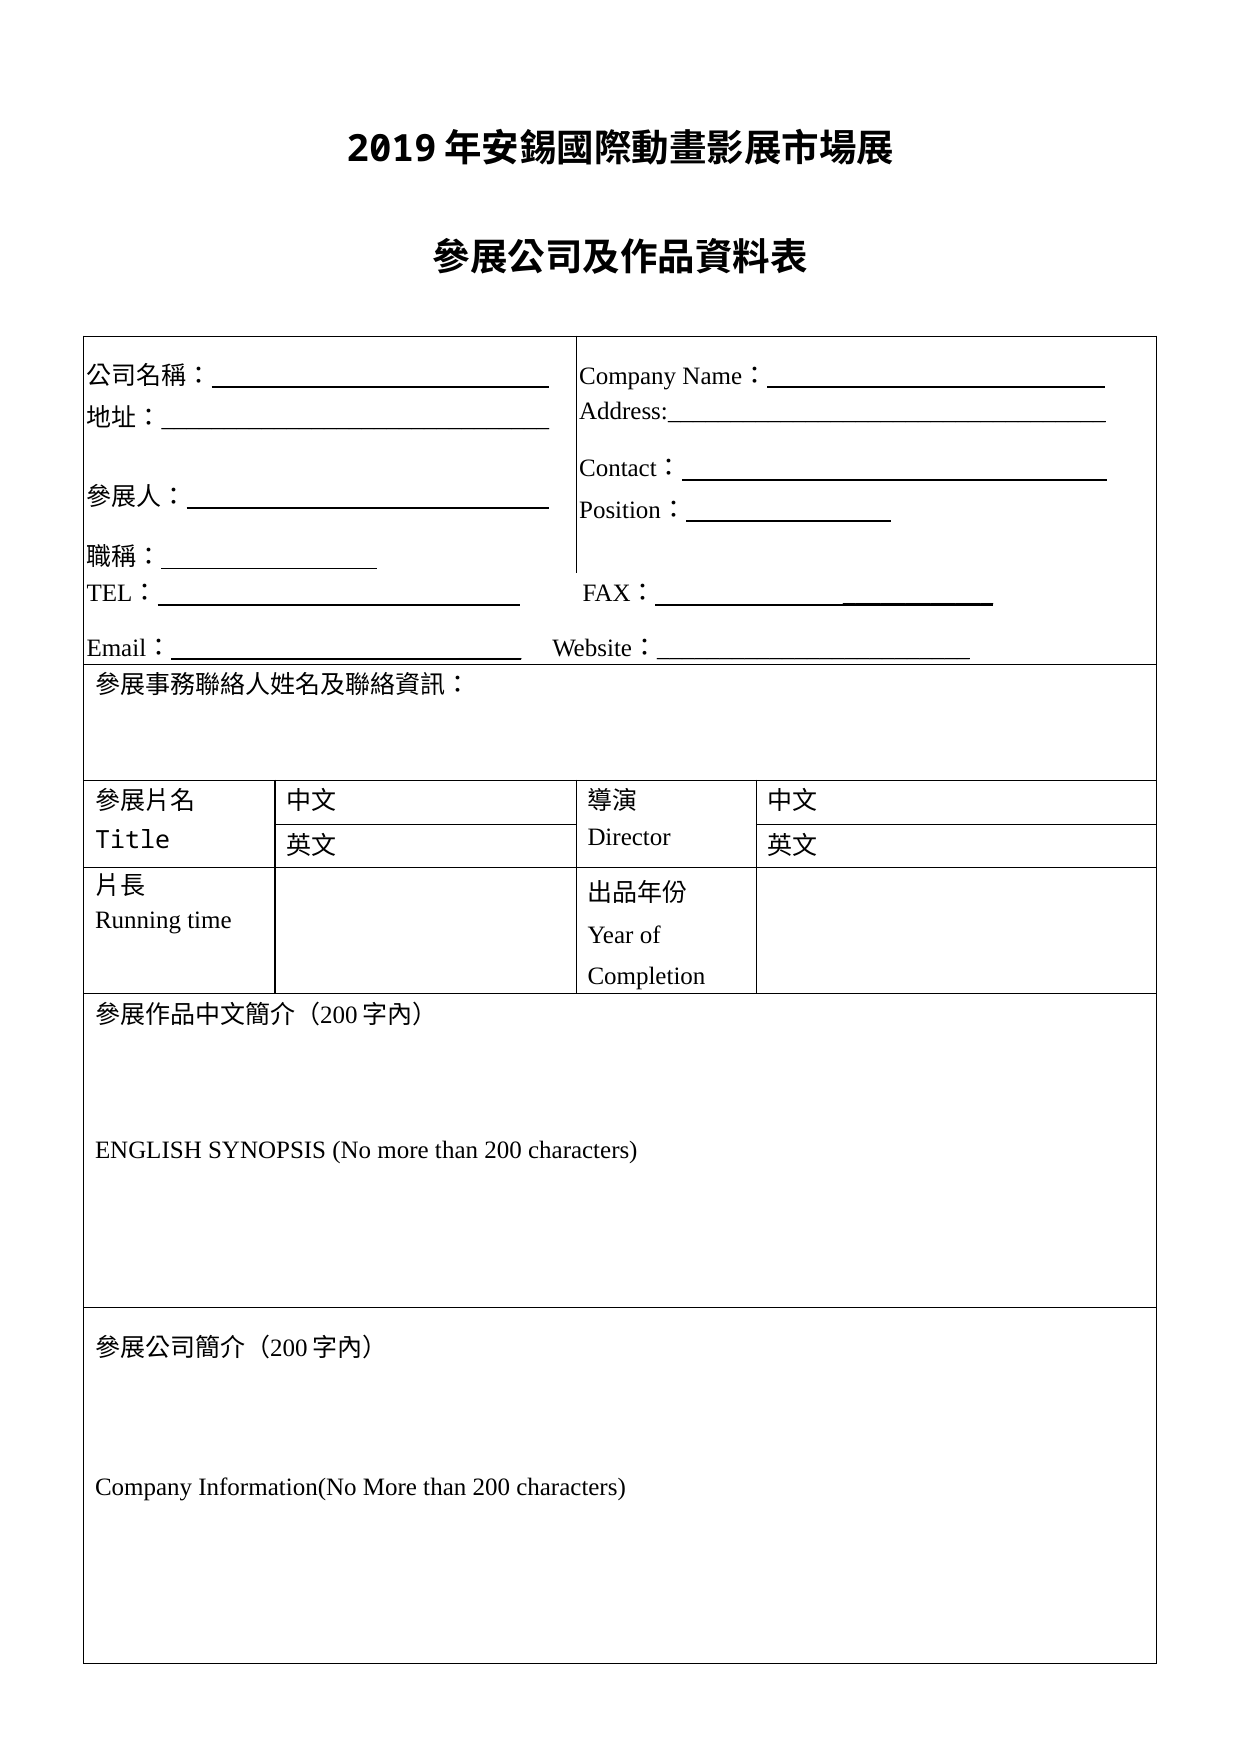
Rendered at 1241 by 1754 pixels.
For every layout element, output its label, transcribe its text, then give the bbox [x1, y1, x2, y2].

table_cell [757, 868, 1156, 993]
table_cell 參展公司簡介（200字內） Company Information(No More than 200 characters) [84, 1308, 1156, 1663]
table_cell 導演 Director [577, 781, 756, 867]
table_cell 參展作品中文簡介（200字內） ENGLISH SYNOPSIS (No more than 200 characters) [84, 994, 1156, 1307]
table_cell 中文 [757, 781, 1156, 824]
table_cell 片長 Running time [84, 868, 274, 993]
table_cell 參展事務聯絡人姓名及聯絡資訊： [84, 665, 1156, 779]
table_cell 參展片名 Title [84, 781, 274, 867]
text 2019年安錫國際動畫影展市場展 [187, 118, 1053, 173]
table_header 公司名稱： 地址：_______________________________ 參展人： 職稱： [84, 337, 576, 573]
table_cell 出品年份 Year of Completion [577, 868, 756, 993]
table_header Company Name： Address:___________________________________ Contact： Position： [577, 337, 1156, 573]
table_cell 英文 [276, 825, 576, 867]
table_cell 英文 [757, 825, 1156, 867]
table_cell 中文 [276, 781, 576, 824]
table_cell TEL： FAX： ____________ Email： _____ Website：_________________________ [84, 573, 1156, 663]
table_cell [276, 868, 576, 993]
text 參展公司及作品資料表 [187, 227, 1053, 281]
